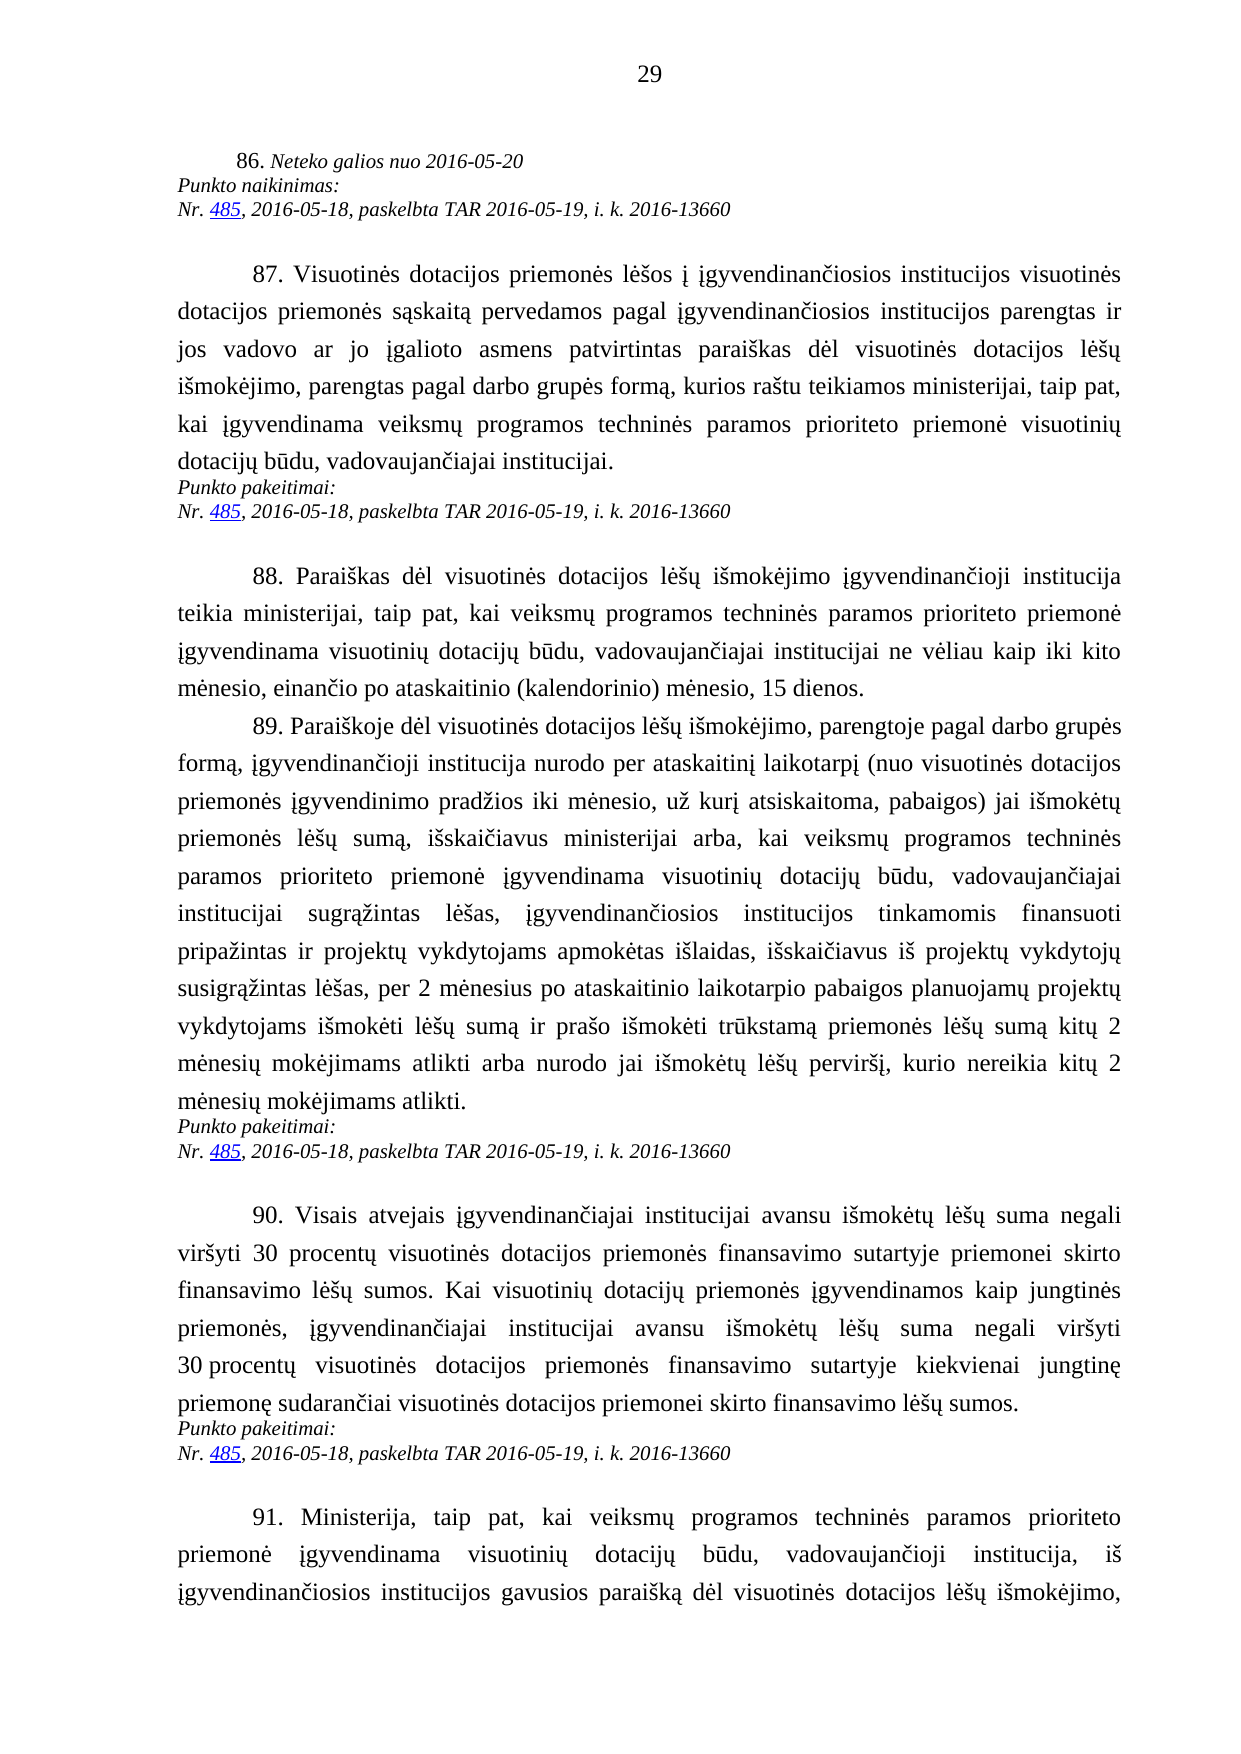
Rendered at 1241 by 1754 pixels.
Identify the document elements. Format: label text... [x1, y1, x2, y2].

text Nr. 485, 2016-05-18, paskelbta TAR 2016-05-19, i. k. 2016-13660 [177, 1138, 1122, 1163]
text Nr. 485, 2016-05-18, paskelbta TAR 2016-05-19, i. k. 2016-13660 [177, 1440, 1122, 1464]
text 88. Paraiškas dėl visuotinės dotacijos lėšų išmokėjimo įgyvendinančioji institucija teikia ministerijai, taip pat, kai veiksmų programos techninės paramos prioriteto priemonė įgyvendinama visuotinių dotacijų būdu, vadovaujančiajai institucijai ne vėliau kaip iki kito mėnesio, einančio po ataskaitinio (kalendorinio) mėnesio, 15 dienos. [177, 552, 1122, 702]
text 89. Paraiškoje dėl visuotinės dotacijos lėšų išmokėjimo, parengtoje pagal darbo grupės formą, įgyvendinančioji institucija nurodo per ataskaitinį laikotarpį (nuo visuotinės dotacijos priemonės įgyvendinimo pradžios iki mėnesio, už kurį atsiskaitoma, pabaigos) jai išmokėtų priemonės lėšų sumą, išskaičiavus ministerijai arba, kai veiksmų programos techninės paramos prioriteto priemonė įgyvendinama visuotinių dotacijų būdu, vadovaujančiajai institucijai sugrąžintas lėšas, įgyvendinančiosios institucijos tinkamomis finansuoti pripažintas ir projektų vykdytojams apmokėtas išlaidas, išskaičiavus iš projektų vykdytojų susigrąžintas lėšas, per 2 mėnesius po ataskaitinio laikotarpio pabaigos planuojamų projektų vykdytojams išmokėti lėšų sumą ir prašo išmokėti trūkstamą priemonės lėšų sumą kitų 2 mėnesių mokėjimams atlikti arba nurodo jai išmokėtų lėšų perviršį, kurio nereikia kitų 2 mėnesių mokėjimams atlikti. [177, 702, 1122, 1114]
text Punkto naikinimas: [177, 173, 1122, 197]
text 91. Ministerija, taip pat, kai veiksmų programos techninės paramos prioriteto priemonė įgyvendinama visuotinių dotacijų būdu, vadovaujančioji institucija, iš įgyvendinančiosios institucijos gavusios paraišką dėl visuotinės dotacijos lėšų išmokėjimo, [177, 1493, 1122, 1606]
text 90. Visais atvejais įgyvendinančiajai institucijai avansu išmokėtų lėšų suma negali viršyti 30 procentų visuotinės dotacijos priemonės finansavimo sutartyje priemonei skirto finansavimo lėšų sumos. Kai visuotinių dotacijų priemonės įgyvendinamos kaip jungtinės priemonės, įgyvendinančiajai institucijai avansu išmokėtų lėšų suma negali viršyti 30 procentų visuotinės dotacijos priemonės finansavimo sutartyje kiekvienai jungtinę priemonę sudarančiai visuotinės dotacijos priemonei skirto finansavimo lėšų sumos. [177, 1191, 1122, 1416]
text 87. Visuotinės dotacijos priemonės lėšos į įgyvendinančiosios institucijos visuotinės dotacijos priemonės sąskaitą pervedamos pagal įgyvendinančiosios institucijos parengtas ir jos vadovo ar jo įgalioto asmens patvirtintas paraiškas dėl visuotinės dotacijos lėšų išmokėjimo, parengtas pagal darbo grupės formą, kurios raštu teikiamos ministerijai, taip pat, kai įgyvendinama veiksmų programos techninės paramos prioriteto priemonė visuotinių dotacijų būdu, vadovaujančiajai institucijai. [177, 250, 1122, 475]
text 86. Neteko galios nuo 2016-05-20 [177, 147, 1122, 173]
text Punkto pakeitimai: [177, 475, 1122, 499]
text Nr. 485, 2016-05-18, paskelbta TAR 2016-05-19, i. k. 2016-13660 [177, 499, 1122, 523]
text Punkto pakeitimai: [177, 1416, 1122, 1440]
text Punkto pakeitimai: [177, 1114, 1122, 1138]
text Nr. 485, 2016-05-18, paskelbta TAR 2016-05-19, i. k. 2016-13660 [177, 197, 1122, 221]
